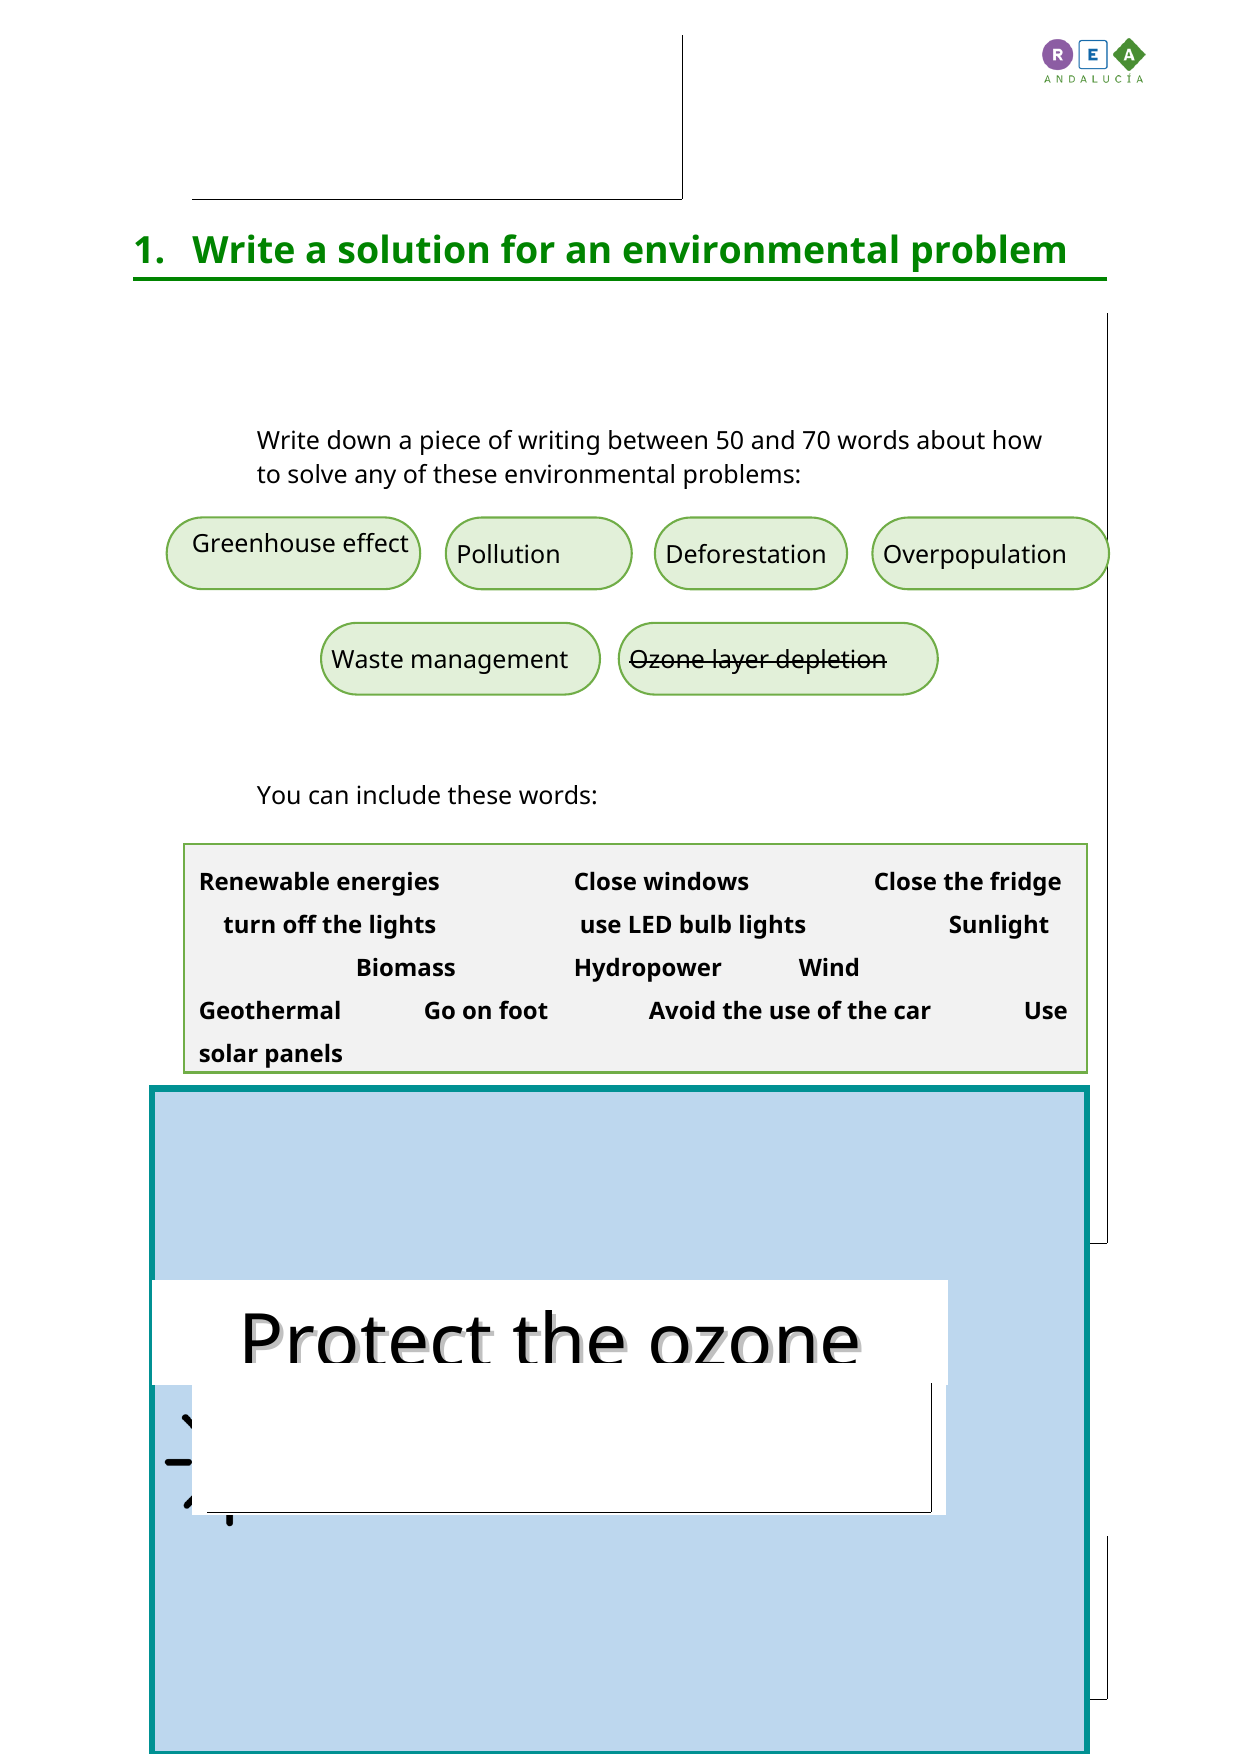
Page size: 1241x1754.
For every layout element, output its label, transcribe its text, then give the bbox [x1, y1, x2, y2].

text Protect the ozone layer [662, 1336, 681, 1362]
subtitle Write a solution for an environmental problem [133, 223, 1107, 277]
text You can include these words: [192, 713, 1107, 812]
text Protect the ozone layer [330, 1336, 348, 1362]
text Read the example to help you: [192, 1080, 1107, 1243]
text Write down a piece of writing between 50 and 70 words about how to solve any of these environmental problems: [192, 358, 1107, 491]
text Protect the ozone layer [167, 1287, 933, 1378]
text Protect the ozone layer [743, 1336, 761, 1362]
text To help our planet, we need to protect our ozone layer. How? Follow these tips! [207, 1383, 931, 1512]
